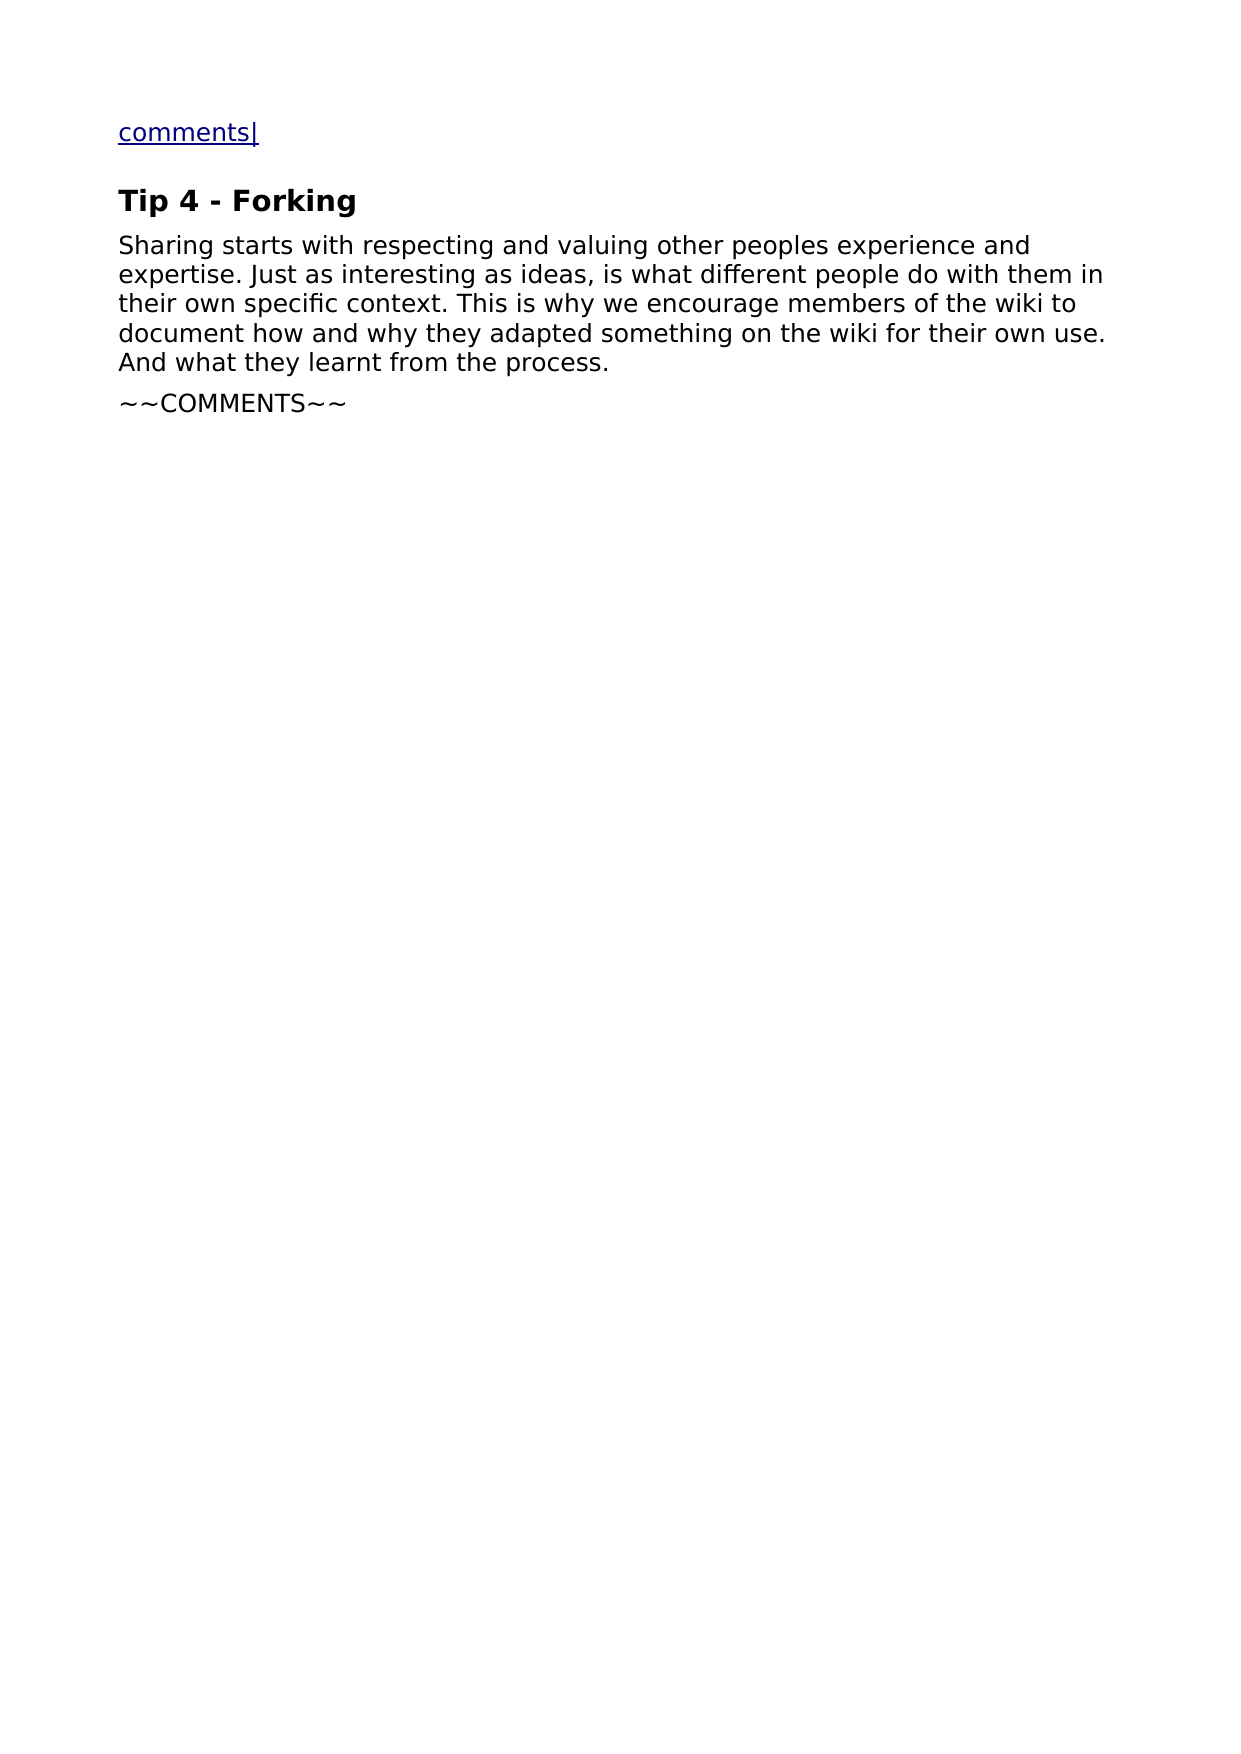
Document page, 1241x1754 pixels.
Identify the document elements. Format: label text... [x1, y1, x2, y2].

subtitle Tip 4 - Forking [118, 185, 1122, 219]
text comments| [118, 118, 1122, 147]
text Sharing starts with respecting and valuing other peoples experience and expertise. Just as interesting as ideas, is what different people do with them in their own specific context. This is why we encourage members of the wiki to document how and why they adapted something on the wiki for their own use. And what they learnt from the process. [118, 231, 1122, 377]
text ~~COMMENTS~~ [118, 389, 1122, 419]
